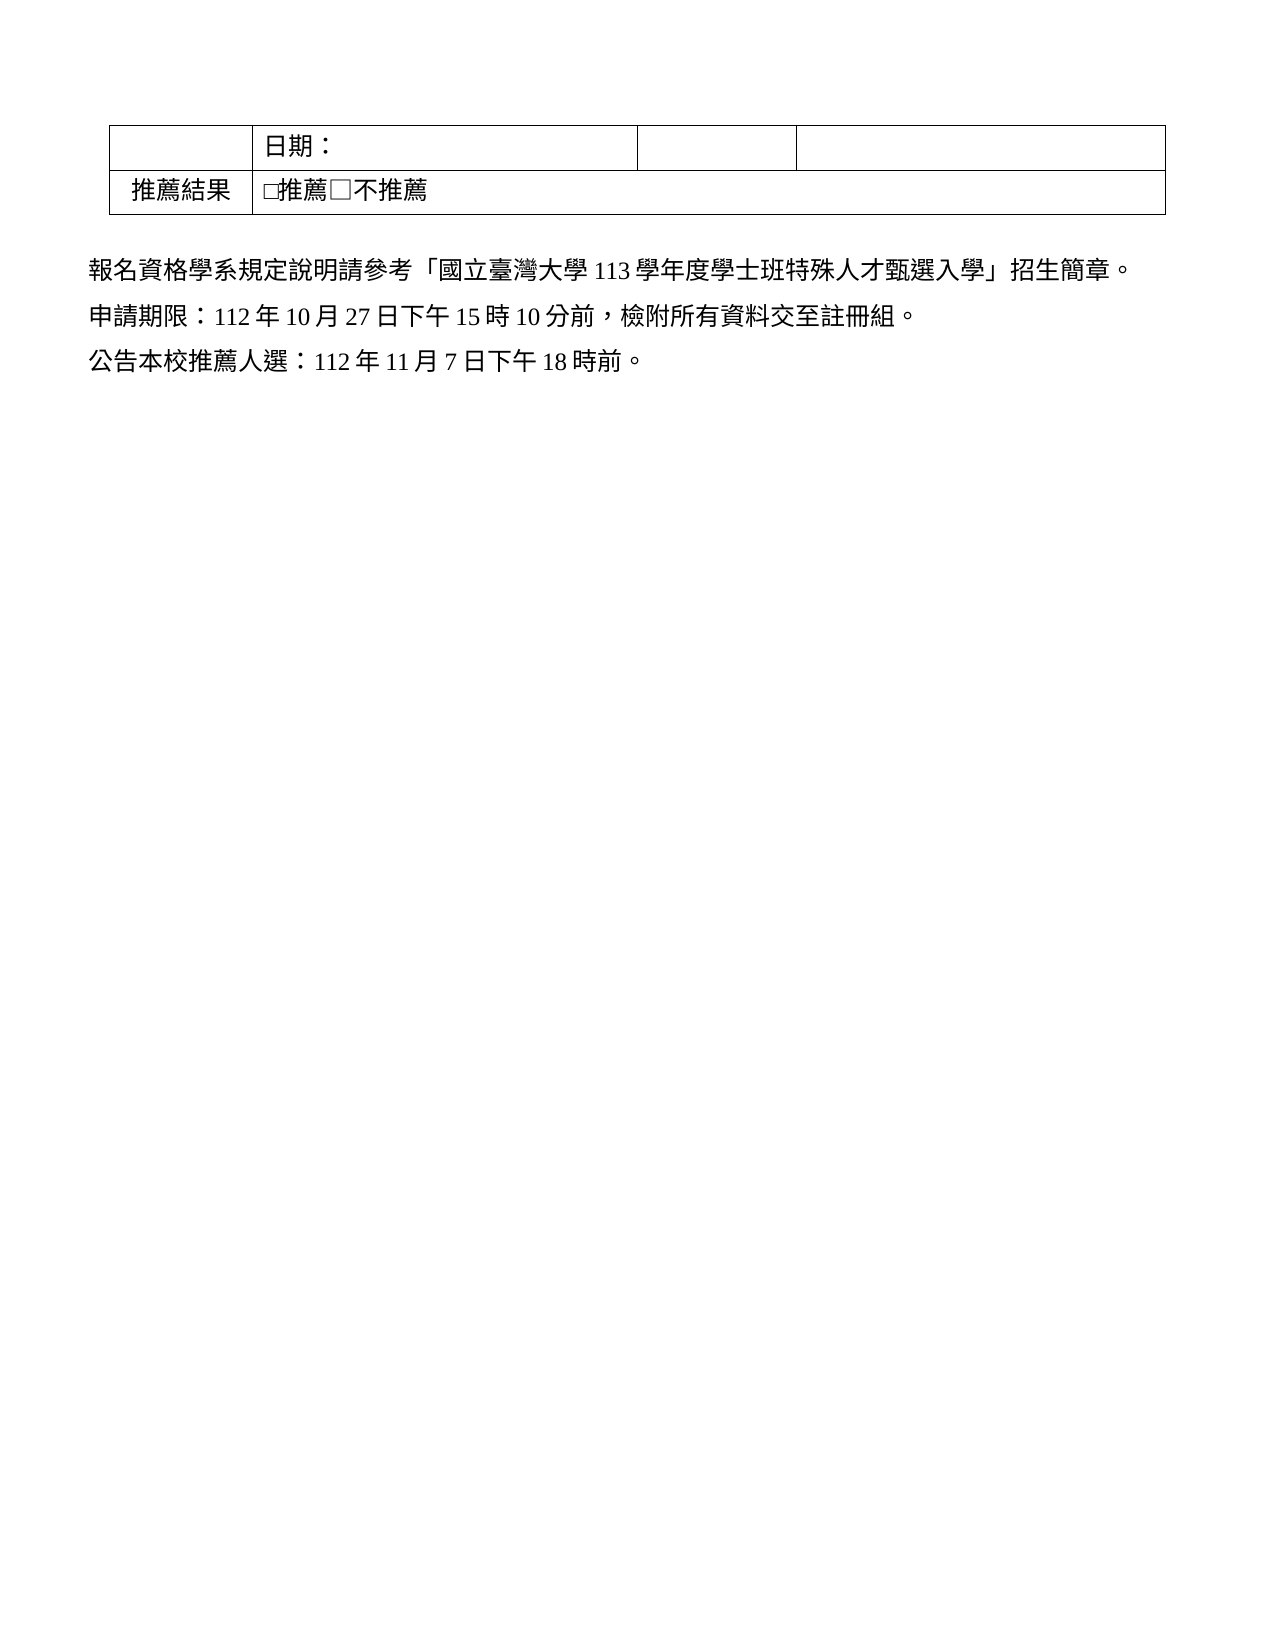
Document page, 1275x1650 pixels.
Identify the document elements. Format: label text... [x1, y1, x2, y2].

table_cell [638, 126, 796, 169]
text 申請期限：112年10月27日下午15時10分前，檢附所有資料交至註冊組。 [89, 296, 1186, 332]
table_cell [110, 126, 252, 169]
table_cell [797, 126, 1165, 169]
table_cell 日期： [253, 126, 637, 169]
table_cell 推薦結果 [110, 171, 252, 214]
table_cell □推薦□不推薦 [253, 171, 1165, 214]
text 公告本校推薦人選：112年11月7日下午18時前。 [89, 341, 1186, 378]
text 報名資格學系規定說明請參考「國立臺灣大學113學年度學士班特殊人才甄選入學」招生簡章。 [89, 251, 1186, 287]
